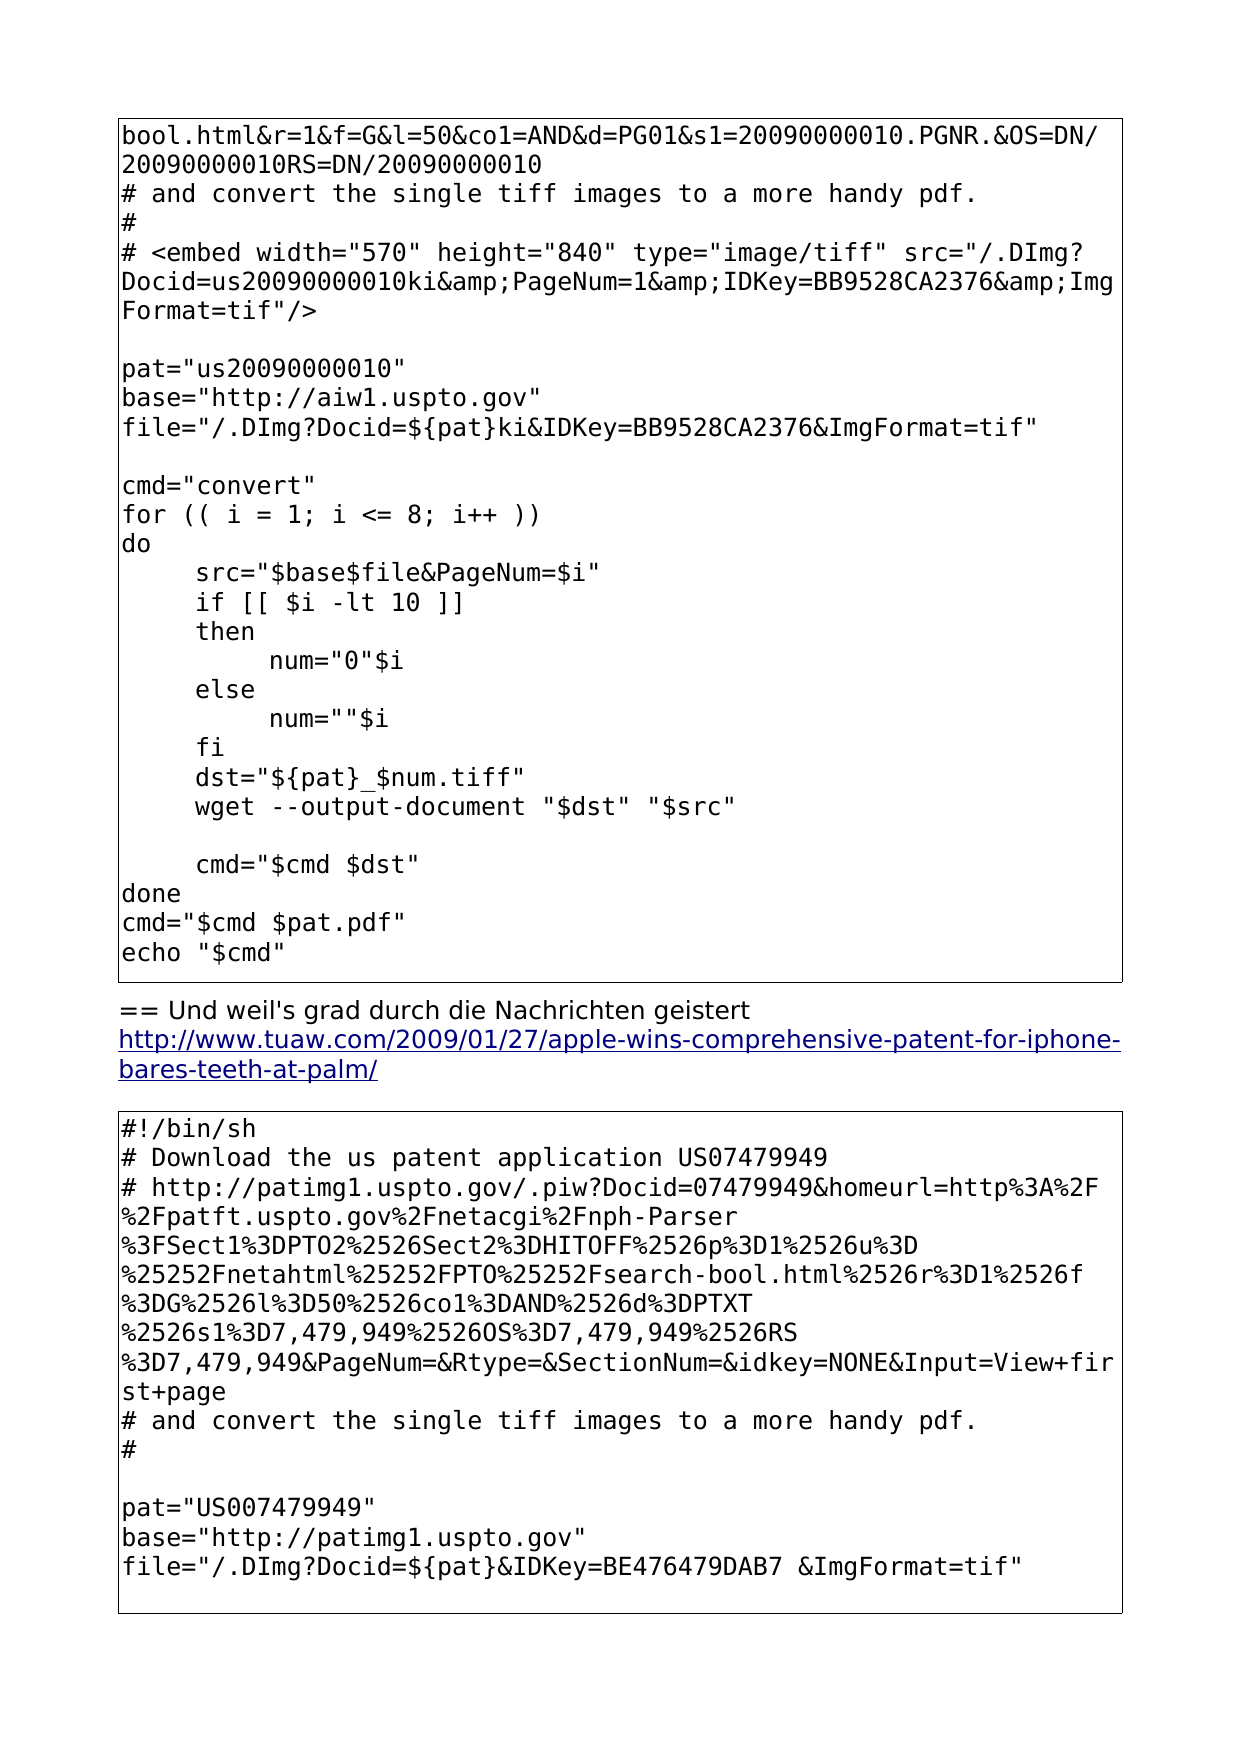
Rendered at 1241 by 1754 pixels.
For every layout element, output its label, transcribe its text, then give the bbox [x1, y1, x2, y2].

text == Und weil's grad durch die Nachrichten geistert http://www.tuaw.com/2009/01/27/apple-wins-comprehensive-patent-for-iphone-bares-teeth-at-palm/ [118, 997, 1122, 1084]
table_header #!/bin/sh # Download the us patent application US07479949 # http://patimg1.uspto.gov/.piw?Docid=07479949&homeurl=http%3A%2F%2Fpatft.uspto.gov%2Fnetacgi%2Fnph-Parser%3FSect1%3DPTO2%2526Sect2%3DHITOFF%2526p%3D1%2526u%3D%25252Fnetahtml%25252FPTO%25252Fsearch-bool.html%2526r%3D1%2526f%3DG%2526l%3D50%2526co1%3DAND%2526d%3DPTXT%2526s1%3D7,479,949%2526OS%3D7,479,949%2526RS%3D7,479,949&PageNum=&Rtype=&SectionNum=&idkey=NONE&Input=View+first+page # and convert the single tiff images to a more handy pdf. # pat="US007479949" base="http://patimg1.uspto.gov" file="/.DImg?Docid=${pat}&IDKey=BE476479DAB7 &ImgFormat=tif" [119, 1112, 1122, 1613]
table_header bool.html&r=1&f=G&l=50&co1=AND&d=PG01&s1=20090000010.PGNR.&OS=DN/20090000010RS=DN/20090000010 # and convert the single tiff images to a more handy pdf. # # <embed width="570" height="840" type="image/tiff" src="/.DImg?Docid=us20090000010ki&amp;PageNum=1&amp;IDKey=BB9528CA2376&amp;ImgFormat=tif"/> pat="us20090000010" base="http://aiw1.uspto.gov" file="/.DImg?Docid=${pat}ki&IDKey=BB9528CA2376&ImgFormat=tif" cmd="convert" for (( i = 1; i <= 8; i++ )) do src="$base$file&PageNum=$i" if [[ $i -lt 10 ]] then num="0"$i else num=""$i fi dst="${pat}_$num.tiff" wget --output-document "$dst" "$src" cmd="$cmd $dst" done cmd="$cmd $pat.pdf" echo "$cmd" [119, 119, 1122, 982]
